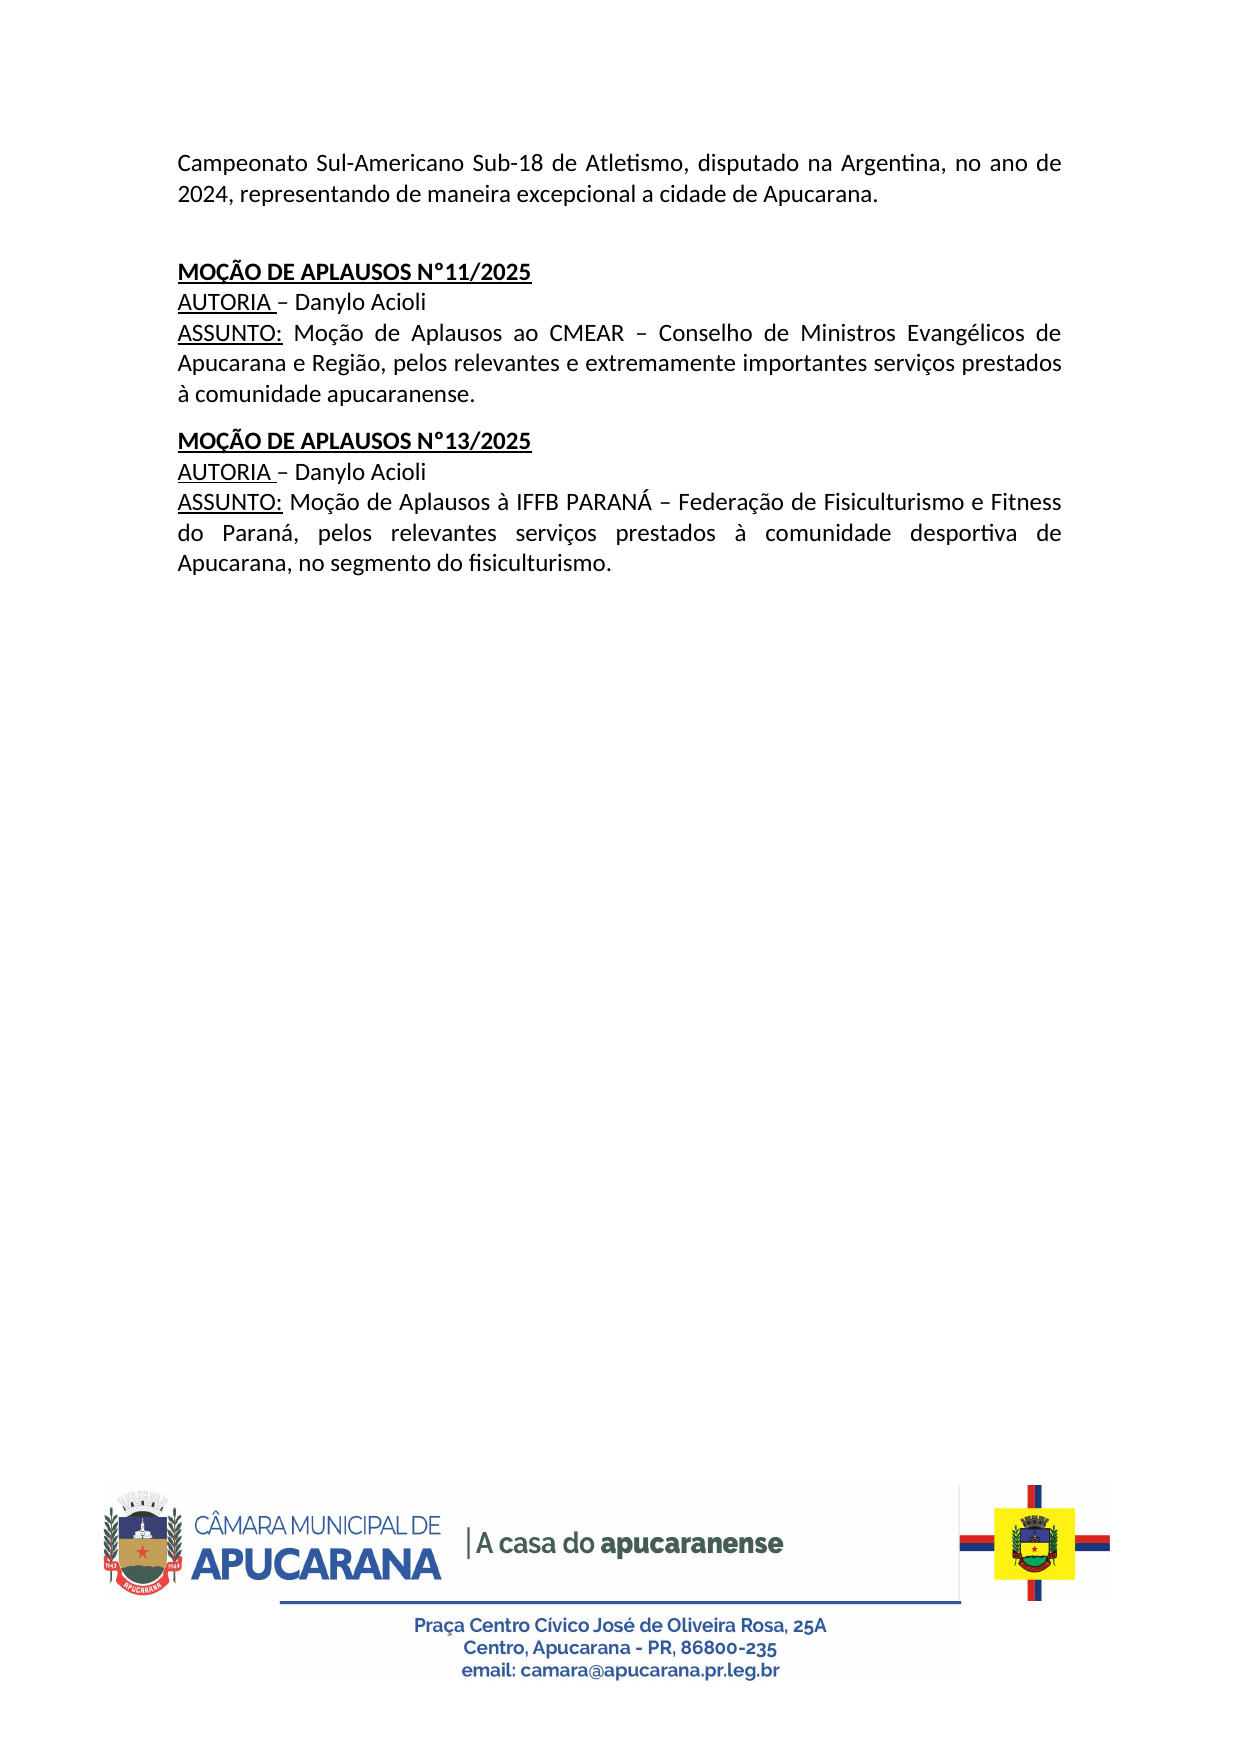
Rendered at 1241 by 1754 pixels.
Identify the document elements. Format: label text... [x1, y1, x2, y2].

text AUTORIA – Danylo Acioli [177, 286, 1063, 317]
text ASSUNTO: Moção de Aplausos ao CMEAR – Conselho de Ministros Evangélicos de Apucarana e Região, pelos relevantes e extremamente importantes serviços prestados à comunidade apucaranense. [177, 317, 1063, 408]
text Campeonato Sul-Americano Sub-18 de Atletismo, disputado na Argentina, no ano de 2024, representando de maneira excepcional a cidade de Apucarana. [177, 148, 1063, 209]
text ASSUNTO: Moção de Aplausos à IFFB PARANÁ – Federação de Fisiculturismo e Fitness do Paraná, pelos relevantes serviços prestados à comunidade desportiva de Apucarana, no segmento do fisiculturismo. [177, 486, 1063, 578]
text MOÇÃO DE APLAUSOS Nº11/2025 [177, 256, 1063, 286]
text AUTORIA – Danylo Acioli [177, 456, 1063, 486]
text MOÇÃO DE APLAUSOS Nº13/2025 [177, 425, 1063, 456]
